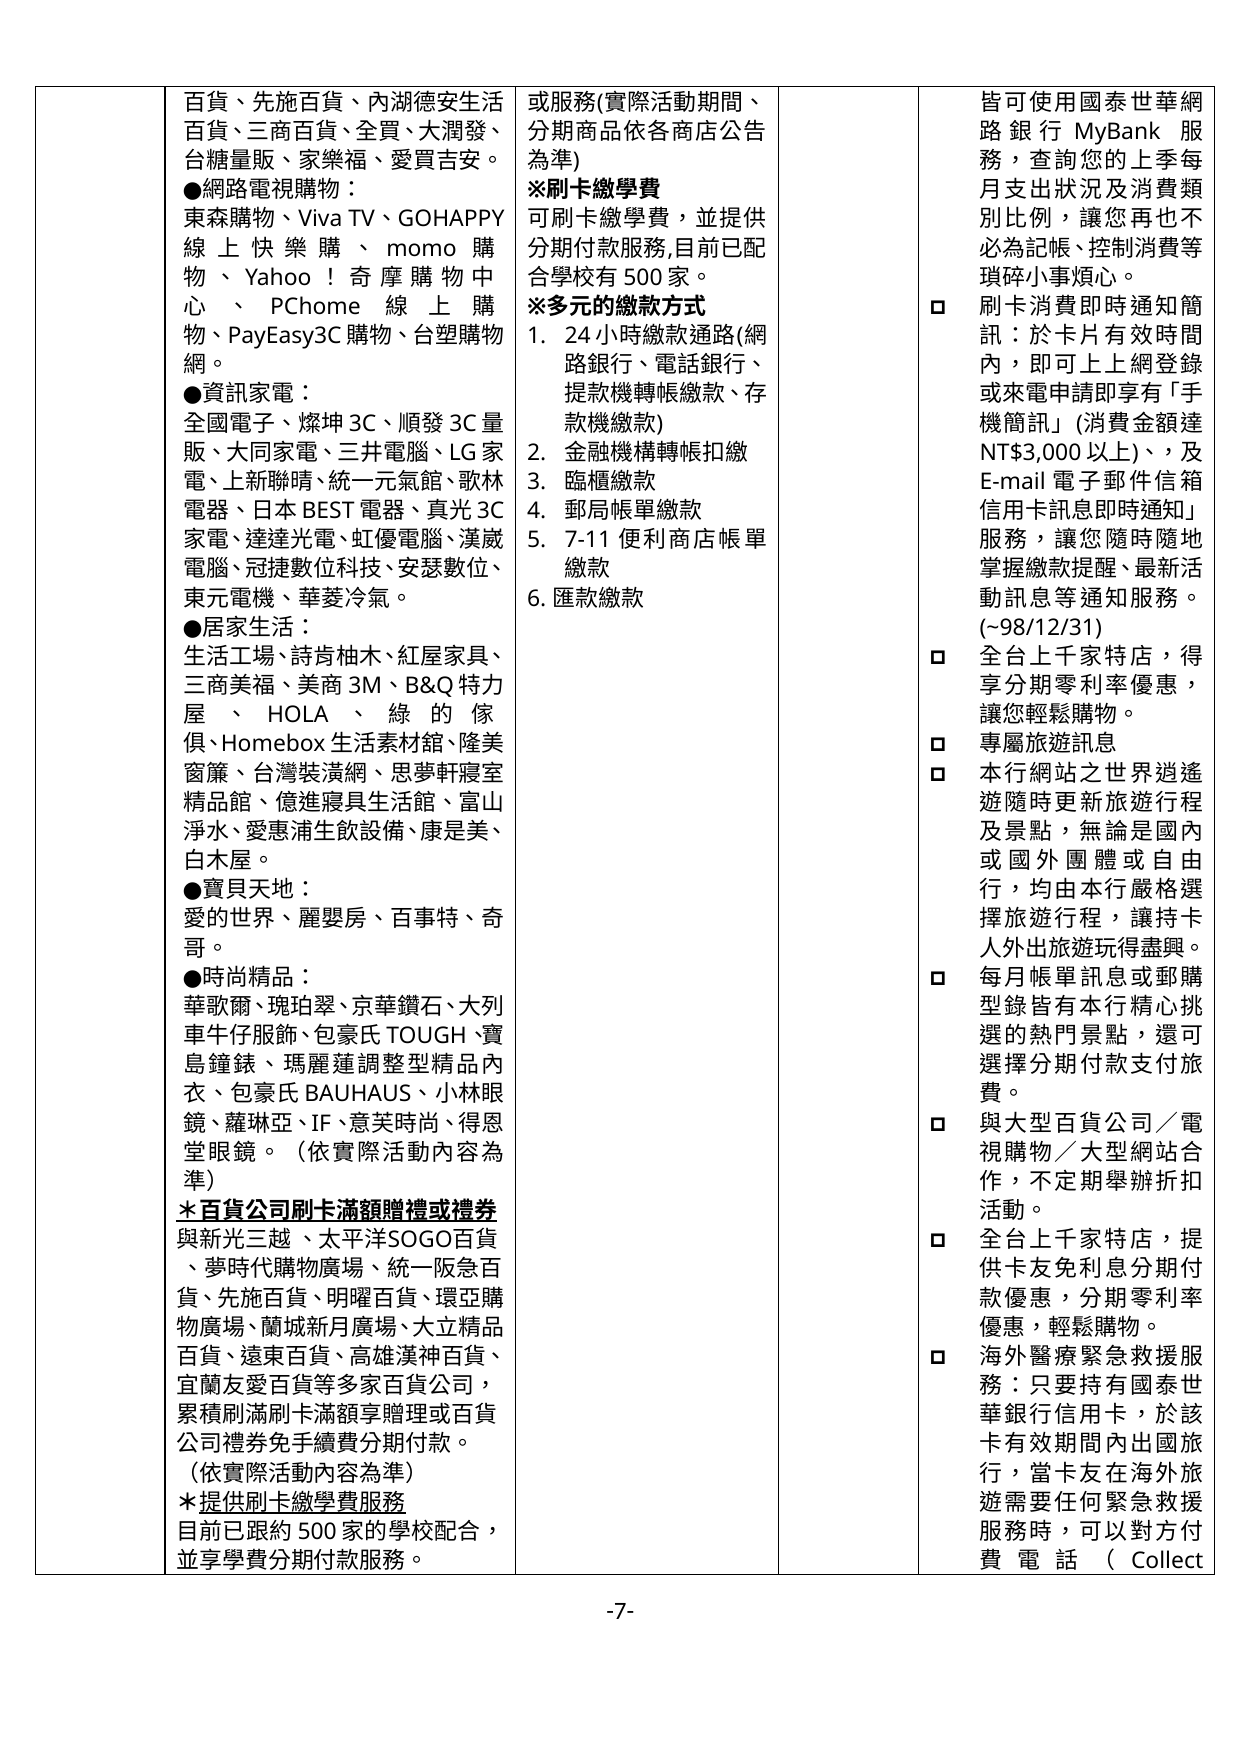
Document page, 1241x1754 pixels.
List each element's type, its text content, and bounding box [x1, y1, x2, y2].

table_cell 百貨、先施百貨、內湖德安生活百貨、三商百貨、全買、大潤發、台糖量販、家樂福、愛買吉安。 ●網路電視購物： 東森購物、Viva TV、GOHAPPY線上快樂購、momo購物、Yahoo！奇摩購物中心、PChome線上購物、PayEasy3C購物、台塑購物網。 ●資訊家電： 全國電子、燦坤3C、順發3C量販、大同家電、三井電腦、LG家電、上新聯晴、統一元氣館、歌林電器、日本BEST電器、真光3C家電、達達光電、虹優電腦、漢崴電腦、冠捷數位科技、安瑟數位、東元電機、華菱冷氣。 ●居家生活： 生活工場、詩肯柚木、紅屋家具、三商美福、美商3M、B&Q特力屋、HOLA、綠的傢俱、Homebox生活素材舘、隆美窗簾、台灣裝潢網、思夢軒寢室精品館、億進寢具生活館、富山淨水、愛惠浦生飲設備、康是美、白木屋。 ●寶貝天地： 愛的世界、麗嬰房、百事特、奇哥。 ●時尚精品： 華歌爾、瑰珀翠、京華鑽石、大列車牛仔服飾、包豪氏TOUGH、寶島鐘錶、瑪麗蓮調整型精品內衣、包豪氏BAUHAUS、小林眼鏡、蘿琳亞、IF、意芙時尚、得恩堂眼鏡。（依實際活動內容為準） ＊百貨公司刷卡滿額贈禮或禮券 與新光三越 、太平洋SOGO百貨 、夢時代購物廣場、統一阪急百貨、先施百貨、明曜百貨、環亞購物廣場、蘭城新月廣場、大立精品百貨、遠東百貨、高雄漢神百貨、宜蘭友愛百貨等多家百貨公司，累積刷滿刷卡滿額享贈理或百貨公司禮券免手續費分期付款。（依實際活動內容為準） ＊提供刷卡繳學費服務 目前已跟約500家的學校配合，並享學費分期付款服務。 [166, 87, 515, 1574]
table_cell [779, 87, 918, 1574]
table_cell 國泰人壽保費優惠，刷卡繳付特定國泰人壽保費，皆可享有保費1%的優惠折扣。 太平洋SOGO百貨購物優惠：刷卡消費一般商品享9折優惠，拍賣期間部分商品可享95折優惠及刷卡禮的兌換。 國泰醫院健檢優惠；持卡到國泰醫院總院進行各項健檢，可享85折優惠及整型美容療程優惠專案，白金卡另可享有全日型健檢7折優惠。(~98/06/30)。 爭鮮滿十送一(~98/03/31)。 繳費免出門，輕鬆過生活。 - 台灣電力公司電費及附加費 - 台灣省自來水公司水費及附加費 - 台北市自來水公司水費附加費 - 中華電信電話及網路通訊相關費用及附加費 刷卡捐款，愛心滿滿。 刷卡繳學費 - 可刷卡繳學費，並提供分期付款服務,目前已配合學校有500家 多管道的繳款方式，讓你繳款輕鬆便利。 - 24小時繳款通路(網路銀行、電話銀行、提款機轉帳繳款、存款機繳款) - 金融機構轉帳扣繳 - 臨櫃繳款 - 郵局帳單繳款 - 便利商店帳單繳款 - 匯款繳款 - e-Bill全國繳費網 全年消費理財分析報表：使用國泰世華銀行的每一次刷卡消費資料，都將匯整總至您個人之信用卡帳戶中，每季結束後，您皆可使用國泰世華網路銀行MyBank 服務，查詢您的上季每月支出狀況及消費類別比例，讓您再也不必為記帳、控制消費等瑣碎小事煩心。 刷卡消費即時通知簡訊：於卡片有效時間內，即可上上網登錄或來電申請即享有「手機簡訊」(消費金額達NT$3,000以上)、，及E-mail電子郵件信箱信用卡訊息即時通知」服務，讓您隨時隨地掌握繳款提醒、最新活動訊息等通知服務。(~98/12/31) 全台上千家特店，得享分期零利率優惠，讓您輕鬆購物。 專屬旅遊訊息 本行網站之世界逍遙遊隨時更新旅遊行程及景點，無論是國內或國外團體或自由行，均由本行嚴格選擇旅遊行程，讓持卡人外出旅遊玩得盡興。 每月帳單訊息或郵購型錄皆有本行精心挑選的熱門景點，還可選擇分期付款支付旅費。 與大型百貨公司／電視購物／大型網站合作，不定期舉辦折扣活動。 全台上千家特店，提供卡友免利息分期付款優惠，分期零利率優惠，輕鬆購物。 海外醫療緊急救援服務：只要持有國泰世華銀行信用卡，於該卡有效期間內出國旅行，當卡友在海外旅遊需要任何緊急救援服務時，可以對方付費電話（Collect Call）撥接台北24小時華語海外醫療緊急救援服務中心電話尋求協助。 [919, 87, 1214, 1574]
table_cell [36, 87, 164, 1574]
table_cell ※感應晶片卡 小額消費的好選擇— 中信電子錢包功能 感應交易，快速又 時尚持國民旅遊 卡於全省接受信 用卡或電子錢包 感應交易的商店 消費，即可自己持 卡感應，讓卡友消 費安全便利。 全國7-ELEVEn購 物消費享優惠： 唯一一張可在全 國（含離島）近 4,700家7-ELEVEn 使用的電子錢包 信用卡，電子錢包 交易還可同享 7-ELEVEn icasH 卡的各項消費優 惠，從此，買茶葉 蛋也能刷卡！ 具有自動加值功 能： 從信用卡額度中 自動加值500 元 至「中信電子錢 包」中，免去攜帶 現金的麻煩，並 享受延後付款的 好處，還可累積紅 利點數。 註：中信電子錢包相 關功能及優惠需 依中國信託電子 錢包感應信用卡 特別約定條款辦 理。 ※路邊停車費代繳服 務 代扣繳台北縣市、 台南市的路邊停車 費，免手續費，可 再享紅利點數。 ※跨行轉帳手續費 每戶每月免收一次跨行轉帳繳本行信用卡款手續費 ※0利率分期付款服務 本行全省擁有超過5,000家之分期特約商店,提供分期0利率商品或服務(實際活動期間、分期商品依各商店公告為準) ※刷卡繳學費 可刷卡繳學費，並提供分期付款服務,目前已配合學校有500家。 ※多元的繳款方式 24小時繳款通路(網路銀行、電話銀行、提款機轉帳繳款、存款機繳款) 金融機構轉帳扣繳 臨櫃繳款 郵局帳單繳款 7-11便利商店帳單繳款 6. 匯款繳款 [516, 87, 778, 1574]
